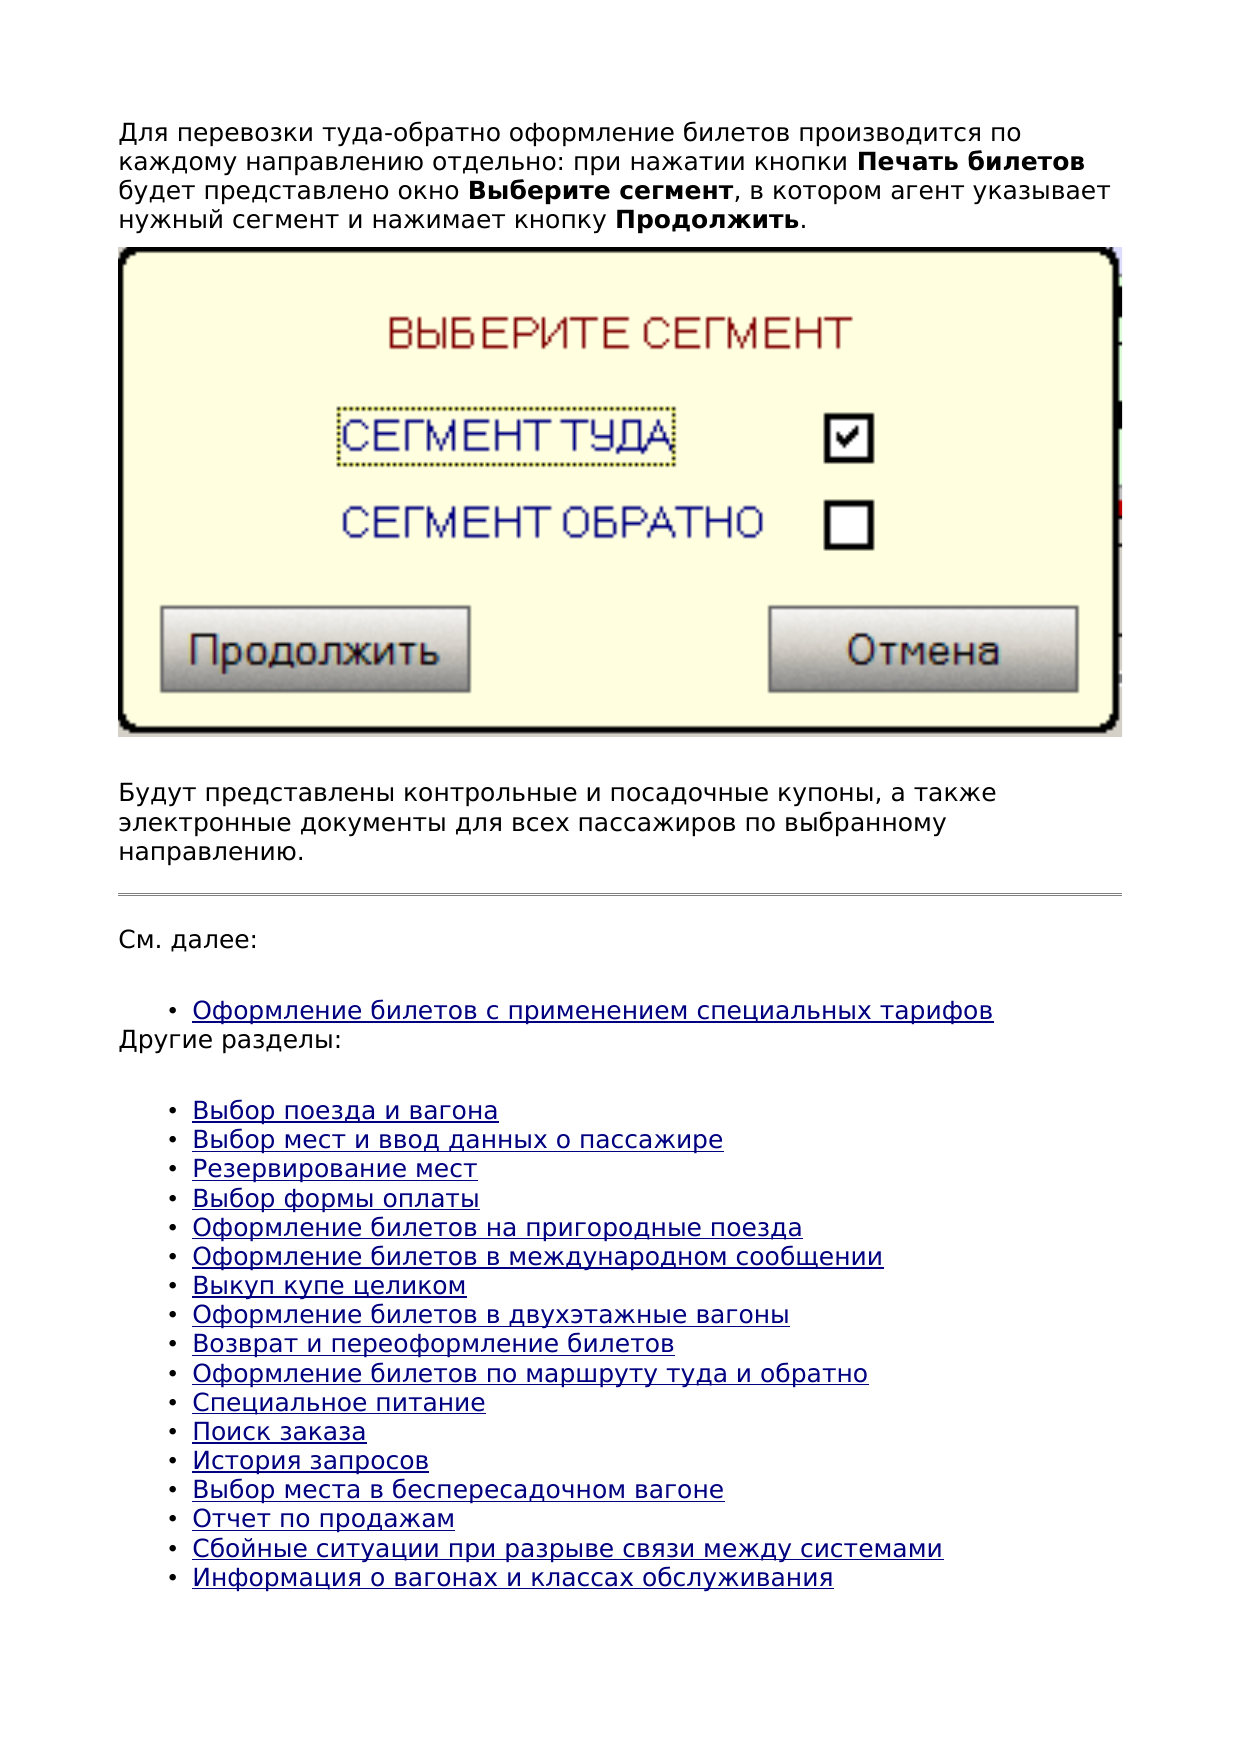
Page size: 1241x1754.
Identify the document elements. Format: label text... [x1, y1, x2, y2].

list Отчет по продажам [177, 1505, 1122, 1534]
text См. далее: [118, 925, 1122, 954]
list Оформление билетов на пригородные поезда [177, 1213, 1122, 1242]
picture [118, 247, 1123, 737]
list Выбор формы оплаты [177, 1184, 1122, 1213]
list Специальное питание [177, 1388, 1122, 1417]
list Оформление билетов с применением специальных тарифов [177, 996, 1122, 1025]
list Выбор поезда и вагона [177, 1096, 1122, 1126]
list Поиск заказа [177, 1417, 1122, 1446]
list Выбор мест и ввод данных о пассажире [177, 1126, 1122, 1155]
list Оформление билетов по маршруту туда и обратно [177, 1359, 1122, 1388]
list Резервирование мест [177, 1155, 1122, 1184]
list Сбойные ситуации при разрыве связи между системами [177, 1534, 1122, 1563]
list Выкуп купе целиком [177, 1271, 1122, 1301]
list Возврат и переоформление билетов [177, 1330, 1122, 1359]
list Оформление билетов в двухэтажные вагоны [177, 1301, 1122, 1330]
text Для перевозки туда-обратно оформление билетов производится по каждому направлению отдельно: при нажатии кнопки Печать билетов будет представлено окно Выберите сегмент, в котором агент указывает нужный сегмент и нажимает кнопку Продолжить. [118, 118, 1122, 235]
text Другие разделы: [118, 1025, 1122, 1054]
list Информация о вагонах и классах обслуживания [177, 1563, 1122, 1592]
list История запросов [177, 1446, 1122, 1476]
list Оформление билетов в международном сообщении [177, 1242, 1122, 1271]
list Выбор места в беспересадочном вагоне [177, 1476, 1122, 1505]
text Будут представлены контрольные и посадочные купоны, а также электронные документы для всех пассажиров по выбранному направлению. [118, 778, 1122, 866]
